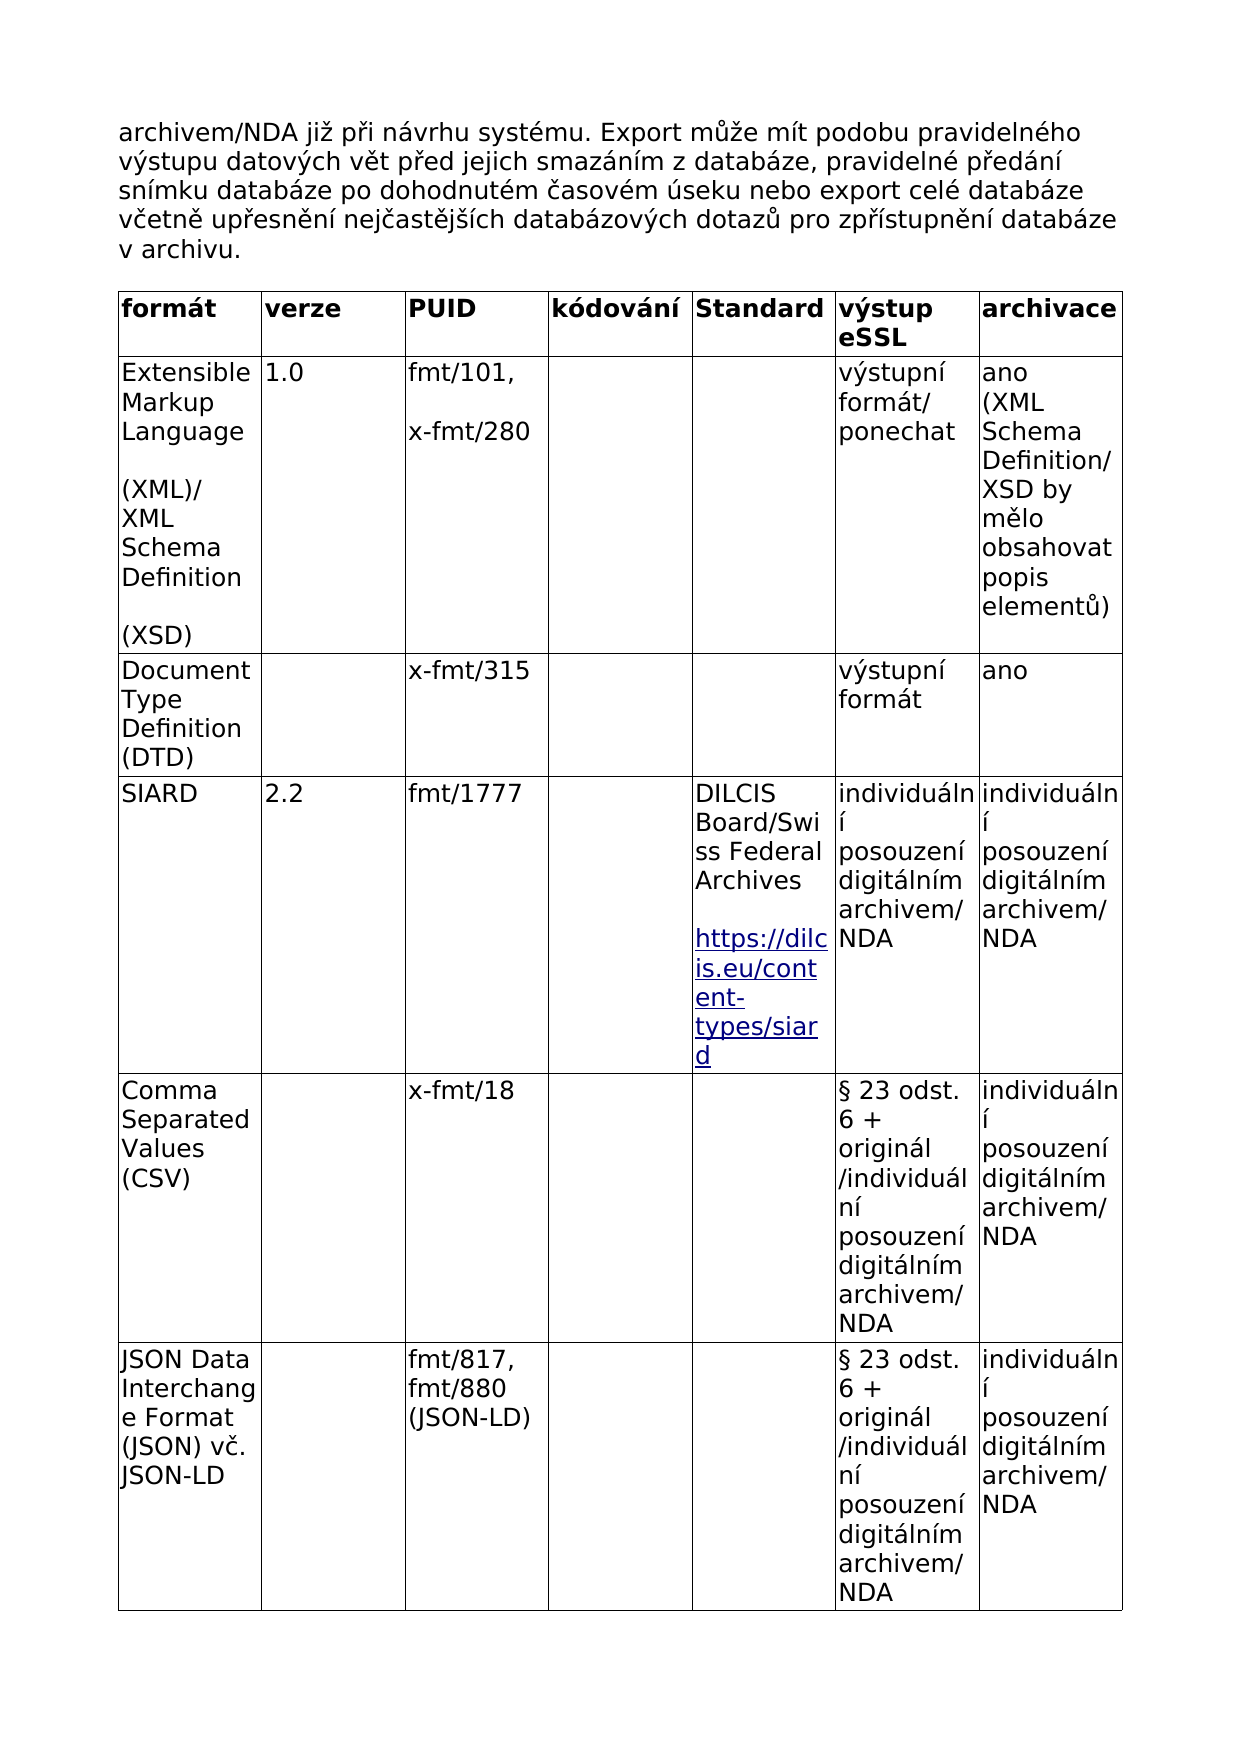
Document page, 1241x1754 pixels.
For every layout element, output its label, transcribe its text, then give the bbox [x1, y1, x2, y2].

table_cell DILCIS Board/Swiss Federal Archives https://dilcis.eu/content-types/siard [693, 777, 835, 1073]
table_cell ano (XML Schema Definition/XSD by mělo obsahovat popis elementů) [980, 357, 1122, 653]
text archivem/NDA již při návrhu systému. Export může mít podobu pravidelného výstupu datových vět před jejich smazáním z databáze, pravidelné předání snímku databáze po dohodnutém časovém úseku nebo export celé databáze včetně upřesnění nejčastějších databázových dotazů pro zpřístupnění databáze v archivu. [118, 118, 1122, 264]
table_cell [549, 654, 692, 776]
table_header Standard [693, 292, 835, 356]
table_cell fmt/1777 [406, 777, 548, 1073]
table_cell § 23 odst. 6 + originál /individuální posouzení digitálním archivem/ NDA [836, 1074, 979, 1342]
table_cell [693, 654, 835, 776]
table_cell 2.2 [262, 777, 405, 1073]
table_cell individuální posouzení digitálním archivem/NDA [980, 1074, 1122, 1342]
table_cell JSON Data Interchange Format (JSON) vč. JSON-LD [119, 1343, 261, 1610]
table_cell výstupní formát/ ponechat [836, 357, 979, 653]
table_cell Extensible Markup Language (XML)/ XML Schema Definition (XSD) [119, 357, 261, 653]
table_header formát [119, 292, 261, 356]
table_cell ano [980, 654, 1122, 776]
table_header verze [262, 292, 405, 356]
table_cell fmt/817, fmt/880 (JSON-LD) [406, 1343, 548, 1610]
table_cell individuální posouzení digitálním archivem/NDA [836, 777, 979, 1073]
table_cell Document Type Definition (DTD) [119, 654, 261, 776]
table_cell 1.0 [262, 357, 405, 653]
table_cell [693, 1074, 835, 1342]
table_cell individuální posouzení digitálním archivem/NDA [980, 1343, 1122, 1610]
table_cell [693, 1343, 835, 1610]
table_cell x-fmt/315 [406, 654, 548, 776]
table_header kódování [549, 292, 692, 356]
table_cell [549, 1074, 692, 1342]
table_header výstup eSSL [836, 292, 979, 356]
table_cell individuální posouzení digitálním archivem/NDA [980, 777, 1122, 1073]
table_cell § 23 odst. 6 + originál /individuální posouzení digitálním archivem/ NDA [836, 1343, 979, 1610]
table_cell [262, 654, 405, 776]
table_cell výstupní formát [836, 654, 979, 776]
table_cell Comma Separated Values (CSV) [119, 1074, 261, 1342]
table_cell [549, 1343, 692, 1610]
table_cell [549, 357, 692, 653]
table_cell SIARD [119, 777, 261, 1073]
table_cell [262, 1074, 405, 1342]
table_cell x-fmt/18 [406, 1074, 548, 1342]
table_cell fmt/101, x-fmt/280 [406, 357, 548, 653]
table_cell [549, 777, 692, 1073]
table_header PUID [406, 292, 548, 356]
table_header archivace [980, 292, 1122, 356]
table_cell [262, 1343, 405, 1610]
table_cell [693, 357, 835, 653]
